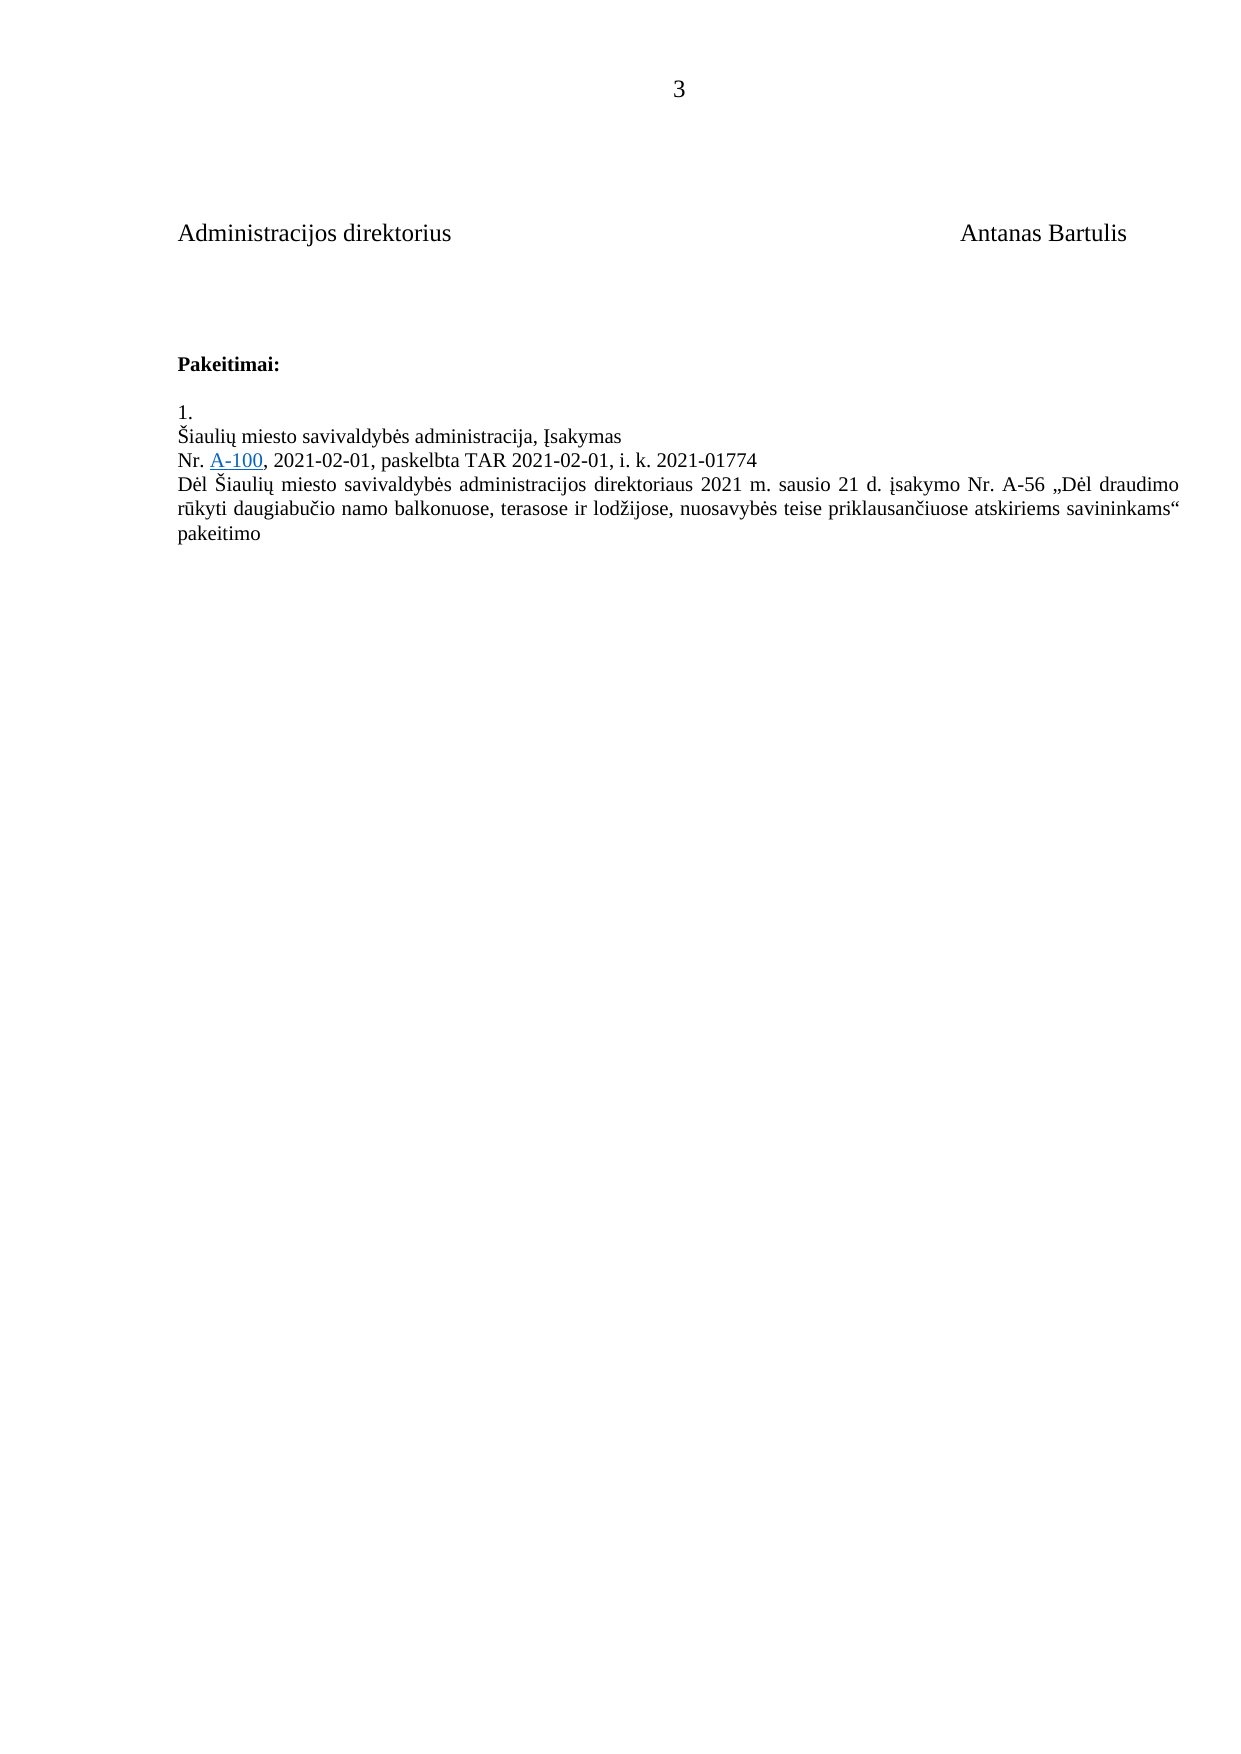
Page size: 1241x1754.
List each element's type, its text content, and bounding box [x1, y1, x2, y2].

text 1. [177, 400, 1181, 424]
text Pakeitimai: [177, 352, 1181, 376]
text Šiaulių miesto savivaldybės administracija, Įsakymas [177, 424, 1181, 448]
text Nr. A-100, 2021-02-01, paskelbta TAR 2021-02-01, i. k. 2021-01774 [177, 448, 1181, 472]
text Administracijos direktorius Antanas Bartulis [177, 218, 1181, 246]
text Dėl Šiaulių miesto savivaldybės administracijos direktoriaus 2021 m. sausio 21 d. įsakymo Nr. A-56 „Dėl draudimo rūkyti daugiabučio namo balkonuose, terasose ir lodžijose, nuosavybės teise priklausančiuose atskiriems savininkams“ pakeitimo [177, 472, 1181, 544]
